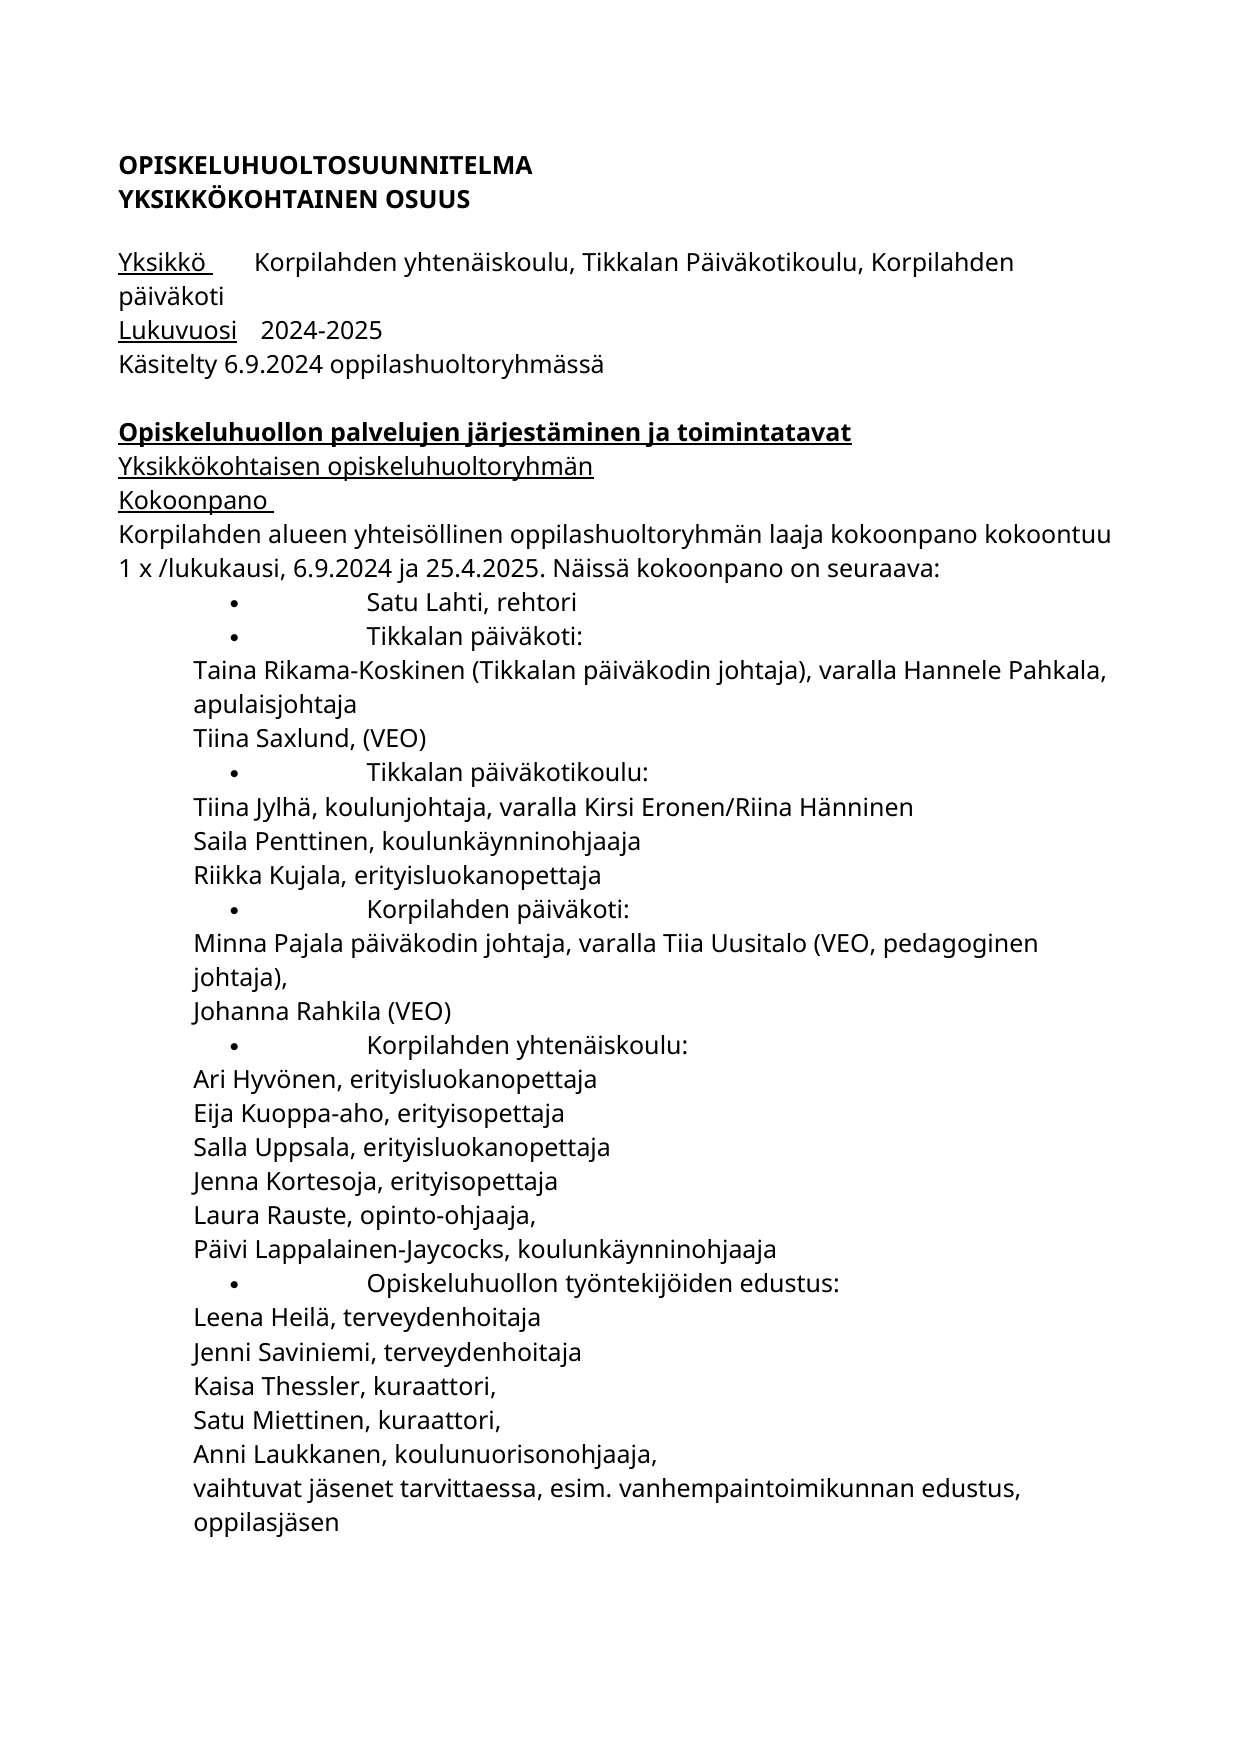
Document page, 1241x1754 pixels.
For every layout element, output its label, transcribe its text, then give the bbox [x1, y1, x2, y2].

text Riikka Kujala, erityisluokanopettaja [193, 857, 1122, 891]
list Tikkalan päiväkoti: [231, 619, 1122, 653]
list Korpilahden yhtenäiskoulu: [231, 1028, 1122, 1062]
list Satu Lahti, rehtori [231, 585, 1122, 619]
text Salla Uppsala, erityisluokanopettaja [193, 1130, 1122, 1164]
text Jenna Kortesoja, erityisopettaja [193, 1164, 1122, 1198]
text Yksikkö Korpilahden yhtenäiskoulu, Tikkalan Päiväkotikoulu, Korpilahden päiväkoti [118, 244, 1122, 312]
text Korpilahden alueen yhteisöllinen oppilashuoltoryhmän laaja kokoonpano kokoontuu 1 x /lukukausi, 6.9.2024 ja 25.4.2025. Näissä kokoonpano on seuraava: [118, 517, 1122, 585]
text Kokoonpano [118, 483, 1122, 517]
text Leena Heilä, terveydenhoitaja [193, 1300, 1122, 1334]
text Saila Penttinen, koulunkäynninohjaaja [193, 823, 1122, 857]
text Tiina Saxlund, (VEO) [193, 721, 1122, 755]
list Opiskeluhuollon työntekijöiden edustus: [231, 1266, 1122, 1300]
text Yksikkökohtainen osuus [118, 182, 1122, 216]
text Yksikkökohtaisen opiskeluhuoltoryhmän [118, 448, 1122, 483]
text Ari Hyvönen, erityisluokanopettaja [193, 1062, 1122, 1096]
text Opiskeluhuoltosuunnitelma [118, 148, 1122, 182]
text Käsitelty 6.9.2024 oppilashuoltoryhmässä [118, 346, 1122, 380]
text Opiskeluhuollon palvelujen järjestäminen ja toimintatavat [118, 414, 1122, 448]
text Anni Laukkanen, koulunuorisonohjaaja, [193, 1436, 1122, 1470]
text Eija Kuoppa-aho, erityisopettaja [193, 1096, 1122, 1130]
text Jenni Saviniemi, terveydenhoitaja [193, 1334, 1122, 1368]
text Laura Rauste, opinto-ohjaaja, [193, 1198, 1122, 1232]
text Taina Rikama-Koskinen (Tikkalan päiväkodin johtaja), varalla Hannele Pahkala, apulaisjohtaja [193, 653, 1122, 721]
text Lukuvuosi 2024-2025 [118, 312, 1122, 346]
text Satu Miettinen, kuraattori, [193, 1402, 1122, 1436]
text Päivi Lappalainen-Jaycocks, koulunkäynninohjaaja [193, 1232, 1122, 1266]
text vaihtuvat jäsenet tarvittaessa, esim. vanhempaintoimikunnan edustus, oppilasjäsen [193, 1470, 1122, 1538]
text Tiina Jylhä, koulunjohtaja, varalla Kirsi Eronen/Riina Hänninen [193, 789, 1122, 823]
text Kaisa Thessler, kuraattori, [193, 1368, 1122, 1402]
list Korpilahden päiväkoti: [231, 891, 1122, 925]
list Tikkalan päiväkotikoulu: [231, 755, 1122, 789]
text Johanna Rahkila (VEO) [193, 993, 1122, 1028]
text Minna Pajala päiväkodin johtaja, varalla Tiia Uusitalo (VEO, pedagoginen johtaja), [193, 925, 1122, 993]
